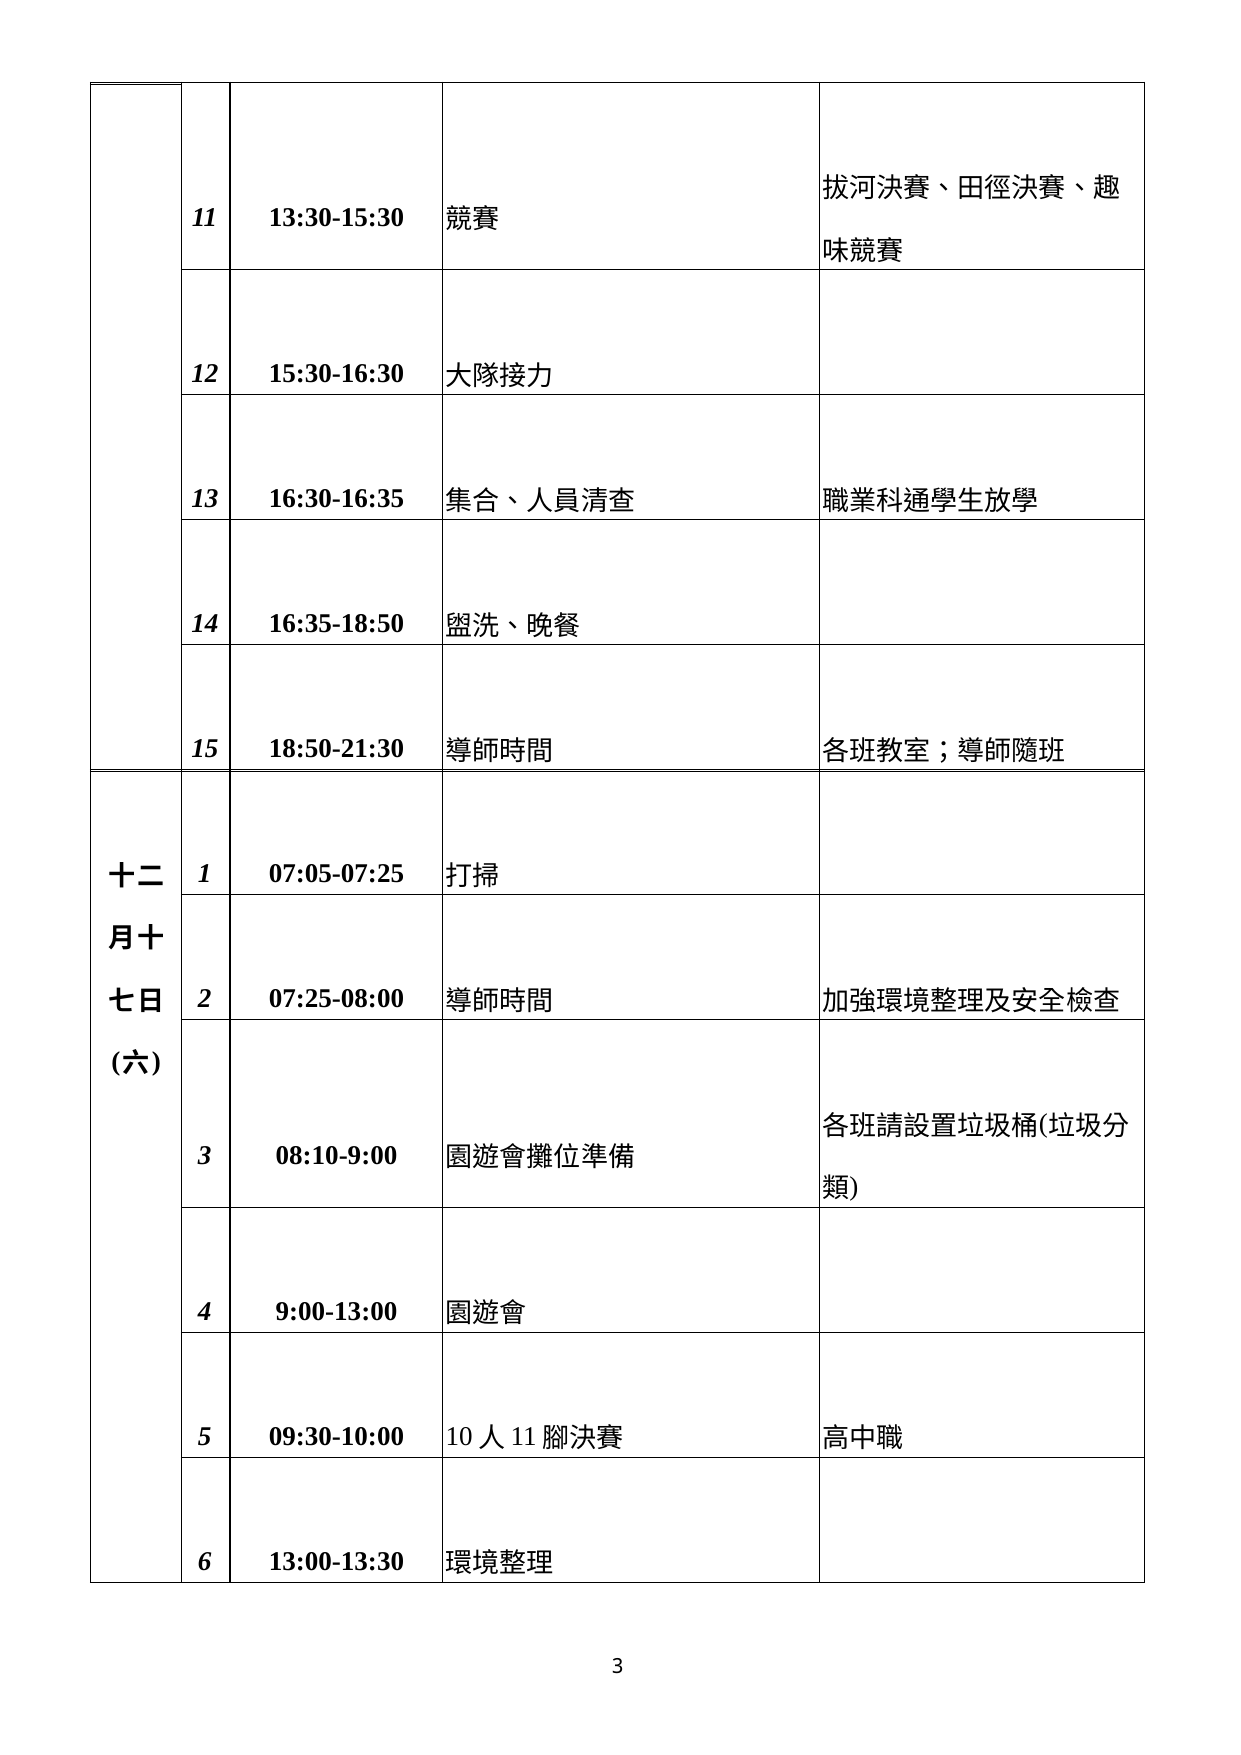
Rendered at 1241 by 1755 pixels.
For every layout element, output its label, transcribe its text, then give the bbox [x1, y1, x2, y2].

table_cell 環境整理 [443, 1458, 819, 1582]
table_cell 16:30-16:35 [231, 395, 442, 519]
table_cell 11 [182, 83, 229, 269]
table_cell [820, 772, 1144, 894]
table_cell 導師時間 [443, 645, 819, 769]
table_cell 2 [182, 895, 229, 1019]
table_cell 13:00-13:30 [231, 1458, 442, 1582]
table_cell 十二月十七日(六) [91, 772, 181, 1582]
table_cell 13 [182, 395, 229, 519]
table_cell 3 [182, 1020, 229, 1207]
table_cell 6 [182, 1458, 229, 1582]
table_cell 園遊會攤位準備 [443, 1020, 819, 1207]
table_cell 07:05-07:25 [231, 772, 442, 894]
table_cell 導師時間 [443, 895, 819, 1019]
table_cell [91, 85, 181, 769]
table_cell 打掃 [443, 772, 819, 894]
table_cell 16:35-18:50 [231, 520, 442, 644]
table_cell 園遊會 [443, 1208, 819, 1332]
table_cell 08:10-9:00 [231, 1020, 442, 1207]
table_cell 競賽 [443, 83, 819, 269]
table_cell 拔河決賽、田徑決賽、趣味競賽 [820, 83, 1144, 269]
table_cell [820, 1208, 1144, 1332]
table_cell [820, 520, 1144, 644]
table_cell 各班教室；導師隨班 [820, 645, 1144, 769]
table_cell 09:30-10:00 [231, 1333, 442, 1457]
table_cell 9:00-13:00 [231, 1208, 442, 1332]
table_cell 盥洗、晚餐 [443, 520, 819, 644]
table_cell 15:30-16:30 [231, 270, 442, 394]
table_cell 集合、人員清查 [443, 395, 819, 519]
table_cell 4 [182, 1208, 229, 1332]
table_cell 12 [182, 270, 229, 394]
table_cell 10人11腳決賽 [443, 1333, 819, 1457]
table_cell 1 [182, 772, 229, 894]
table_cell 大隊接力 [443, 270, 819, 394]
table_cell 18:50-21:30 [231, 645, 442, 769]
table_cell [820, 1458, 1144, 1582]
table_cell 高中職 [820, 1333, 1144, 1457]
table_cell 14 [182, 520, 229, 644]
table_cell 各班請設置垃圾桶(垃圾分類) [820, 1020, 1144, 1207]
table_cell 加強環境整理及安全檢查 [820, 895, 1144, 1019]
table_cell [820, 270, 1144, 394]
table_cell 職業科通學生放學 [820, 395, 1144, 519]
table_cell 07:25-08:00 [231, 895, 442, 1019]
table_cell 5 [182, 1333, 229, 1457]
table_cell 13:30-15:30 [231, 83, 442, 269]
table_cell 15 [182, 645, 229, 769]
